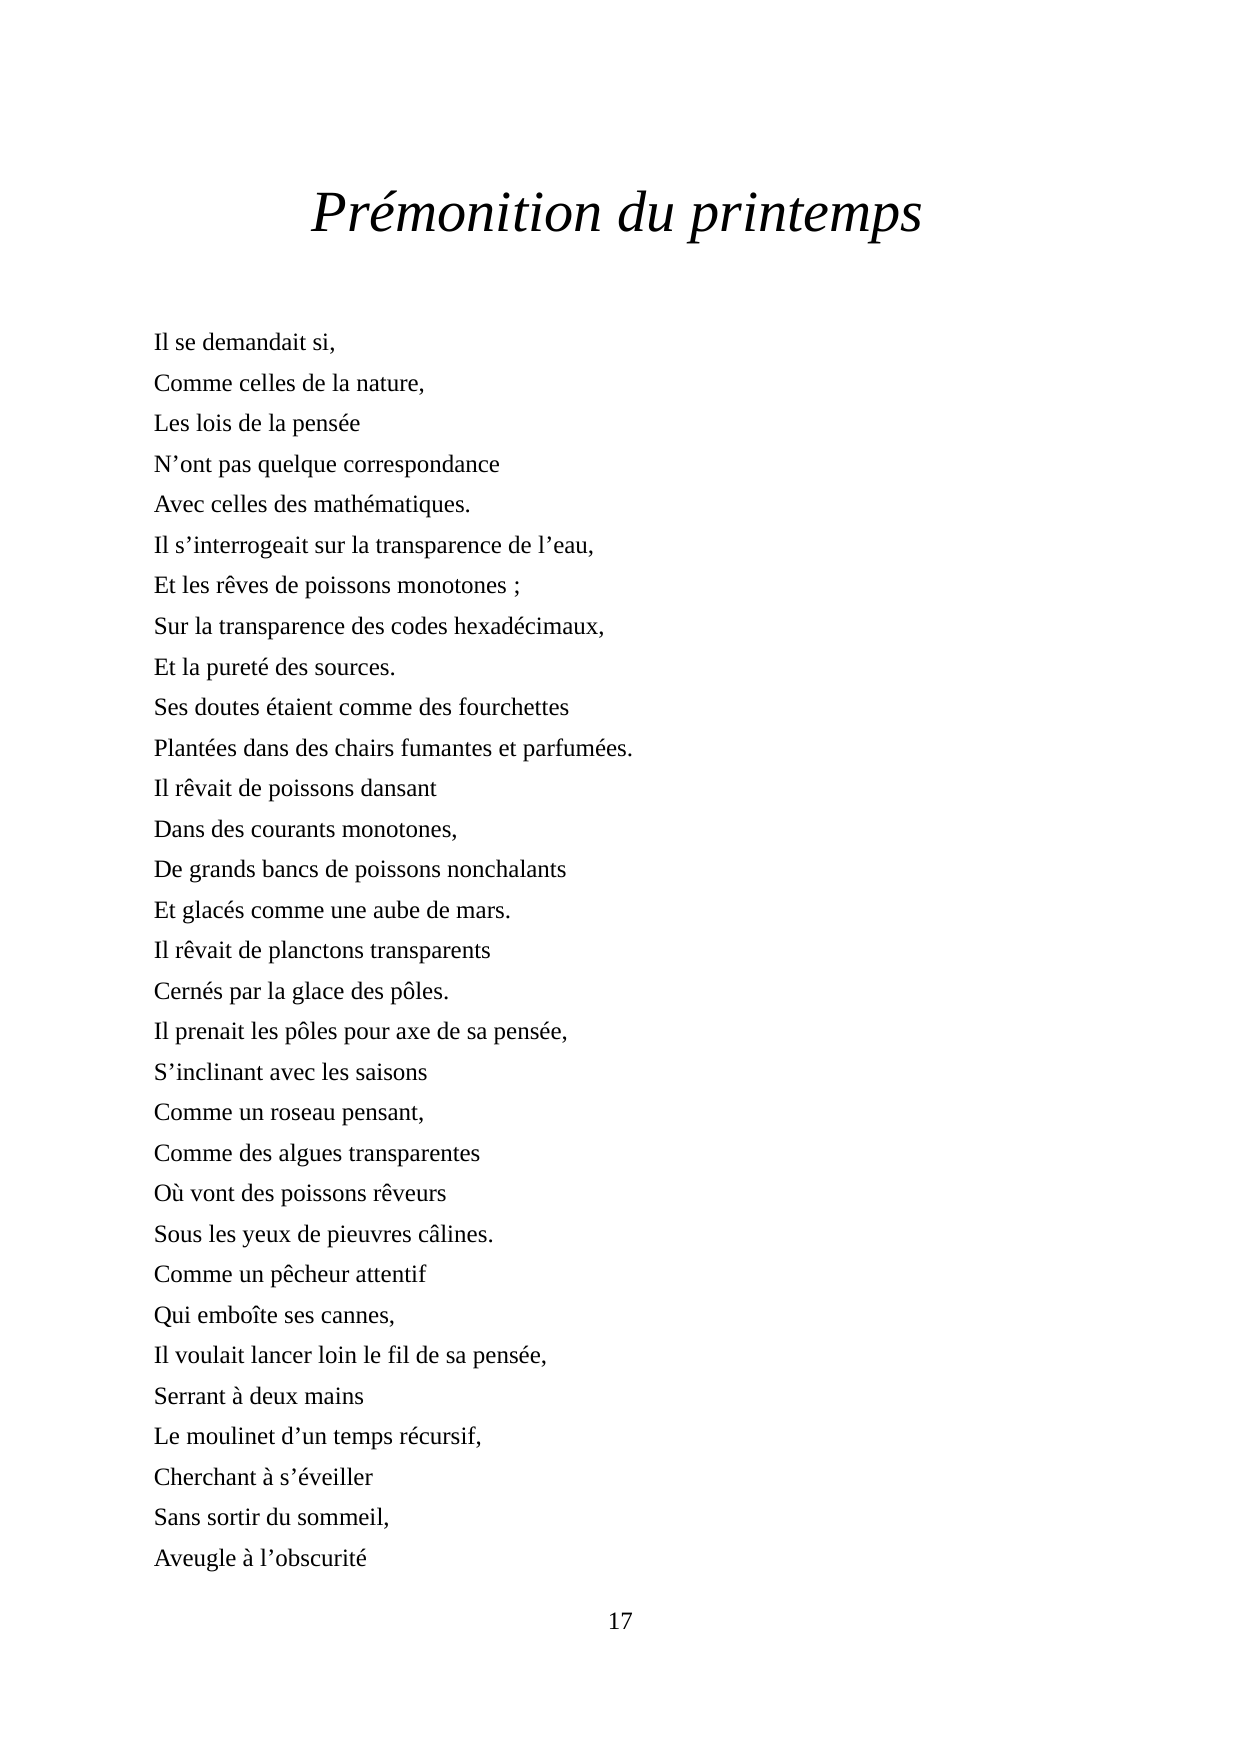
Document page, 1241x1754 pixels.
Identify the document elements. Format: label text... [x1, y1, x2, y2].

text Il prenait les pôles pour axe de sa pensée, [118, 1016, 1122, 1045]
text Plantées dans des chairs fumantes et parfumées. [118, 733, 1122, 761]
text Il se demandait si, [118, 327, 1122, 356]
text Sous les yeux de pieuvres câlines. [118, 1219, 1122, 1248]
text Comme un pêcheur attentif [118, 1259, 1122, 1288]
text Cernés par la glace des pôles. [118, 976, 1122, 1004]
text Comme un roseau pensant, [118, 1097, 1122, 1126]
text Et la pureté des sources. [118, 652, 1122, 680]
text Et les rêves de poissons monotones ; [118, 571, 1122, 599]
text Les lois de la pensée [118, 408, 1122, 437]
text Et glacés comme une aube de mars. [118, 895, 1122, 923]
text Aveugle à l’obscurité [118, 1543, 1122, 1572]
text Comme celles de la nature, [118, 368, 1122, 397]
text N’ont pas quelque correspondance [118, 449, 1122, 478]
text Cherchant à s’éveiller [118, 1462, 1122, 1491]
text Qui emboîte ses cannes, [118, 1300, 1122, 1329]
text Il rêvait de poissons dansant [118, 773, 1122, 802]
text S’inclinant avec les saisons [118, 1057, 1122, 1086]
text Il rêvait de planctons transparents [118, 935, 1122, 964]
text Le moulinet d’un temps récursif, [118, 1421, 1122, 1450]
text Il s’interrogeait sur la transparence de l’eau, [118, 530, 1122, 559]
text Où vont des poissons rêveurs [118, 1178, 1122, 1207]
subtitle Prémonition du printemps [118, 177, 1122, 244]
text Sur la transparence des codes hexadécimaux, [118, 611, 1122, 640]
text Comme des algues transparentes [118, 1138, 1122, 1167]
text Dans des courants monotones, [118, 814, 1122, 842]
text Il voulait lancer loin le fil de sa pensée, [118, 1340, 1122, 1369]
text Serrant à deux mains [118, 1381, 1122, 1410]
text Ses doutes étaient comme des fourchettes [118, 692, 1122, 721]
text Sans sortir du sommeil, [118, 1502, 1122, 1531]
text Avec celles des mathématiques. [118, 489, 1122, 518]
text De grands bancs de poissons nonchalants [118, 854, 1122, 883]
